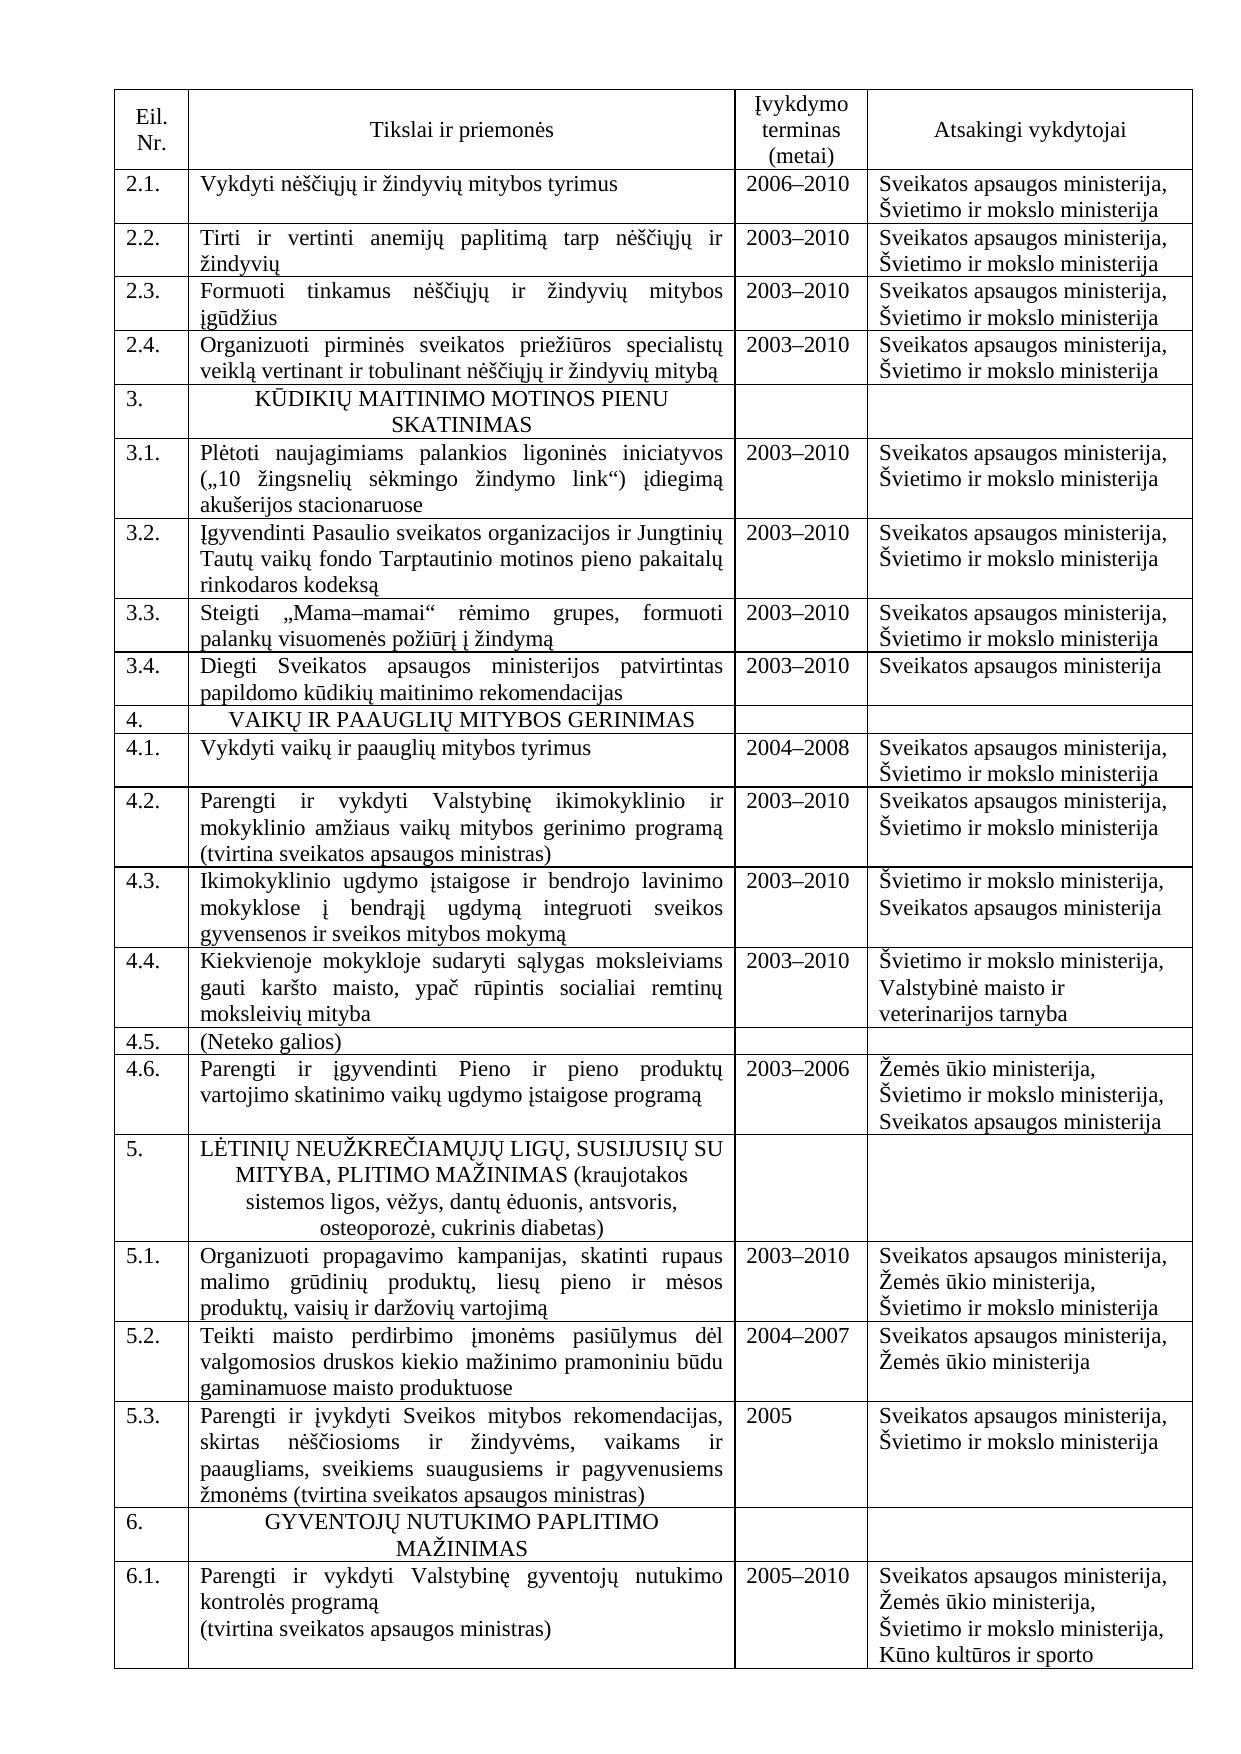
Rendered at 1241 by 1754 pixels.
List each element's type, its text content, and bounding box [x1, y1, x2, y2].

table_cell 2003–2010 [736, 653, 867, 705]
table_cell 2003–2006 [736, 1055, 867, 1134]
table_cell 4.4. [115, 948, 188, 1027]
table_cell 4.5. [115, 1028, 188, 1054]
table_cell 4. [115, 706, 188, 733]
table_cell Parengti ir įgyvendinti Pieno ir pieno produktų vartojimo skatinimo vaikų ugdymo įstaigose programą [189, 1055, 734, 1134]
table_cell KŪDIKIŲ MAITINIMO MOTINOS PIENU SKATINIMAS [189, 385, 734, 437]
table_cell Sveikatos apsaugos ministerija, Švietimo ir mokslo ministerija [868, 788, 1192, 866]
table_cell GYVENTOJŲ NUTUKIMO PAPLITIMO MAŽINIMAS [189, 1508, 734, 1561]
table_header Įvykdymo terminas (metai) [736, 90, 867, 169]
table_cell [736, 1028, 867, 1054]
table_cell Parengti ir vykdyti Valstybinę gyventojų nutukimo kontrolės programą (tvirtina sveikatos apsaugos ministras) [189, 1562, 734, 1667]
table_cell 2003–2010 [736, 519, 867, 598]
table_cell Sveikatos apsaugos ministerija, Švietimo ir mokslo ministerija [868, 224, 1192, 276]
table_cell 2003–2010 [736, 224, 867, 276]
table_cell Parengti ir vykdyti Valstybinę ikimokyklinio ir mokyklinio amžiaus vaikų mitybos gerinimo programą (tvirtina sveikatos apsaugos ministras) [189, 788, 734, 866]
table_cell Sveikatos apsaugos ministerija, Žemės ūkio ministerija, Švietimo ir mokslo ministerija, Kūno kultūros ir sporto [868, 1562, 1192, 1667]
table_cell Vykdyti vaikų ir paauglių mitybos tyrimus [189, 734, 734, 786]
table_cell 4.1. [115, 734, 188, 786]
table_cell 5.3. [115, 1402, 188, 1507]
table_cell 2.4. [115, 331, 188, 384]
table_cell Sveikatos apsaugos ministerija, Švietimo ir mokslo ministerija [868, 439, 1192, 518]
table_cell Švietimo ir mokslo ministerija, Sveikatos apsaugos ministerija [868, 868, 1192, 947]
table_cell Steigti „Mama–mamai“ rėmimo grupes, formuoti palankų visuomenės požiūrį į žindymą [189, 599, 734, 651]
table_cell Žemės ūkio ministerija, Švietimo ir mokslo ministerija, Sveikatos apsaugos ministerija [868, 1055, 1192, 1134]
table_cell Organizuoti propagavimo kampanijas, skatinti rupaus malimo grūdinių produktų, liesų pieno ir mėsos produktų, vaisių ir daržovių vartojimą [189, 1242, 734, 1321]
table_cell 5.2. [115, 1322, 188, 1401]
table_cell [736, 1135, 867, 1241]
table_cell Sveikatos apsaugos ministerija, Švietimo ir mokslo ministerija [868, 170, 1192, 222]
table_cell 2003–2010 [736, 439, 867, 518]
table_cell 4.3. [115, 868, 188, 947]
table_cell 4.2. [115, 788, 188, 866]
table_cell 2003–2010 [736, 788, 867, 866]
table_cell 2003–2010 [736, 948, 867, 1027]
table_cell 6. [115, 1508, 188, 1561]
table_cell [736, 706, 867, 733]
table_cell (Neteko galios) [189, 1028, 734, 1054]
table_cell Sveikatos apsaugos ministerija, Švietimo ir mokslo ministerija [868, 519, 1192, 598]
table_cell [868, 1028, 1192, 1054]
table_cell Parengti ir įvykdyti Sveikos mitybos rekomendacijas, skirtas nėščiosioms ir žindyvėms, vaikams ir paaugliams, sveikiems suaugusiems ir pagyvenusiems žmonėms (tvirtina sveikatos apsaugos ministras) [189, 1402, 734, 1507]
table_cell 2003–2010 [736, 868, 867, 947]
table_cell Sveikatos apsaugos ministerija, Žemės ūkio ministerija [868, 1322, 1192, 1401]
table_cell Sveikatos apsaugos ministerija, Žemės ūkio ministerija, Švietimo ir mokslo ministerija [868, 1242, 1192, 1321]
table_header Tikslai ir priemonės [189, 90, 734, 169]
table_cell Sveikatos apsaugos ministerija, Švietimo ir mokslo ministerija [868, 331, 1192, 384]
table_header Eil. Nr. [115, 90, 188, 169]
table_cell 2005–2010 [736, 1562, 867, 1667]
table_cell Plėtoti naujagimiams palankios ligoninės iniciatyvos („10 žingsnelių sėkmingo žindymo link“) įdiegimą akušerijos stacionaruose [189, 439, 734, 518]
table_cell 6.1. [115, 1562, 188, 1667]
table_cell Teikti maisto perdirbimo įmonėms pasiūlymus dėl valgomosios druskos kiekio mažinimo pramoniniu būdu gaminamuose maisto produktuose [189, 1322, 734, 1401]
table_cell [736, 385, 867, 437]
table_cell 5. [115, 1135, 188, 1241]
table_cell Tirti ir vertinti anemijų paplitimą tarp nėščiųjų ir žindyvių [189, 224, 734, 276]
table_cell Sveikatos apsaugos ministerija, Švietimo ir mokslo ministerija [868, 734, 1192, 786]
table_cell 2003–2010 [736, 277, 867, 330]
table_cell 3.3. [115, 599, 188, 651]
table_cell Kiekvienoje mokykloje sudaryti sąlygas moksleiviams gauti karšto maisto, ypač rūpintis socialiai remtinų moksleivių mityba [189, 948, 734, 1027]
table_cell 2004–2008 [736, 734, 867, 786]
table_cell Ikimokyklinio ugdymo įstaigose ir bendrojo lavinimo mokyklose į bendrąjį ugdymą integruoti sveikos gyvensenos ir sveikos mitybos mokymą [189, 868, 734, 947]
table_cell 3.2. [115, 519, 188, 598]
table_cell Organizuoti pirminės sveikatos priežiūros specialistų veiklą vertinant ir tobulinant nėščiųjų ir žindyvių mitybą [189, 331, 734, 384]
table_cell 2005 [736, 1402, 867, 1507]
table_cell Sveikatos apsaugos ministerija, Švietimo ir mokslo ministerija [868, 599, 1192, 651]
table_cell 2003–2010 [736, 331, 867, 384]
table_cell 2.2. [115, 224, 188, 276]
table_cell Švietimo ir mokslo ministerija, Valstybinė maisto ir veterinarijos tarnyba [868, 948, 1192, 1027]
table_header Atsakingi vykdytojai [868, 90, 1192, 169]
table_cell LĖTINIŲ NEUŽKREČIAMŲJŲ LIGŲ, SUSIJUSIŲ SU MITYBA, PLITIMO MAŽINIMAS (kraujotakos sistemos ligos, vėžys, dantų ėduonis, antsvoris, osteoporozė, cukrinis diabetas) [189, 1135, 734, 1241]
table_cell 2006–2010 [736, 170, 867, 222]
table_cell 2.1. [115, 170, 188, 222]
table_cell Įgyvendinti Pasaulio sveikatos organizacijos ir Jungtinių Tautų vaikų fondo Tarptautinio motinos pieno pakaitalų rinkodaros kodeksą [189, 519, 734, 598]
table_cell Sveikatos apsaugos ministerija [868, 653, 1192, 705]
table_cell Sveikatos apsaugos ministerija, Švietimo ir mokslo ministerija [868, 277, 1192, 330]
table_cell VAIKŲ IR PAAUGLIŲ MITYBOS GERINIMAS [189, 706, 734, 733]
table_cell 3.4. [115, 653, 188, 705]
table_cell Sveikatos apsaugos ministerija, Švietimo ir mokslo ministerija [868, 1402, 1192, 1507]
table_cell 2004–2007 [736, 1322, 867, 1401]
table_cell [868, 1508, 1192, 1561]
table_cell [868, 1135, 1192, 1241]
table_cell Vykdyti nėščiųjų ir žindyvių mitybos tyrimus [189, 170, 734, 222]
table_cell 5.1. [115, 1242, 188, 1321]
table_cell Formuoti tinkamus nėščiųjų ir žindyvių mitybos įgūdžius [189, 277, 734, 330]
table_cell 2003–2010 [736, 1242, 867, 1321]
table_cell 2.3. [115, 277, 188, 330]
table_cell 3.1. [115, 439, 188, 518]
table_cell [868, 706, 1192, 733]
table_cell 2003–2010 [736, 599, 867, 651]
table_cell [868, 385, 1192, 437]
table_cell 3. [115, 385, 188, 437]
table_cell [736, 1508, 867, 1561]
table_cell 4.6. [115, 1055, 188, 1134]
table_cell Diegti Sveikatos apsaugos ministerijos patvirtintas papildomo kūdikių maitinimo rekomendacijas [189, 653, 734, 705]
